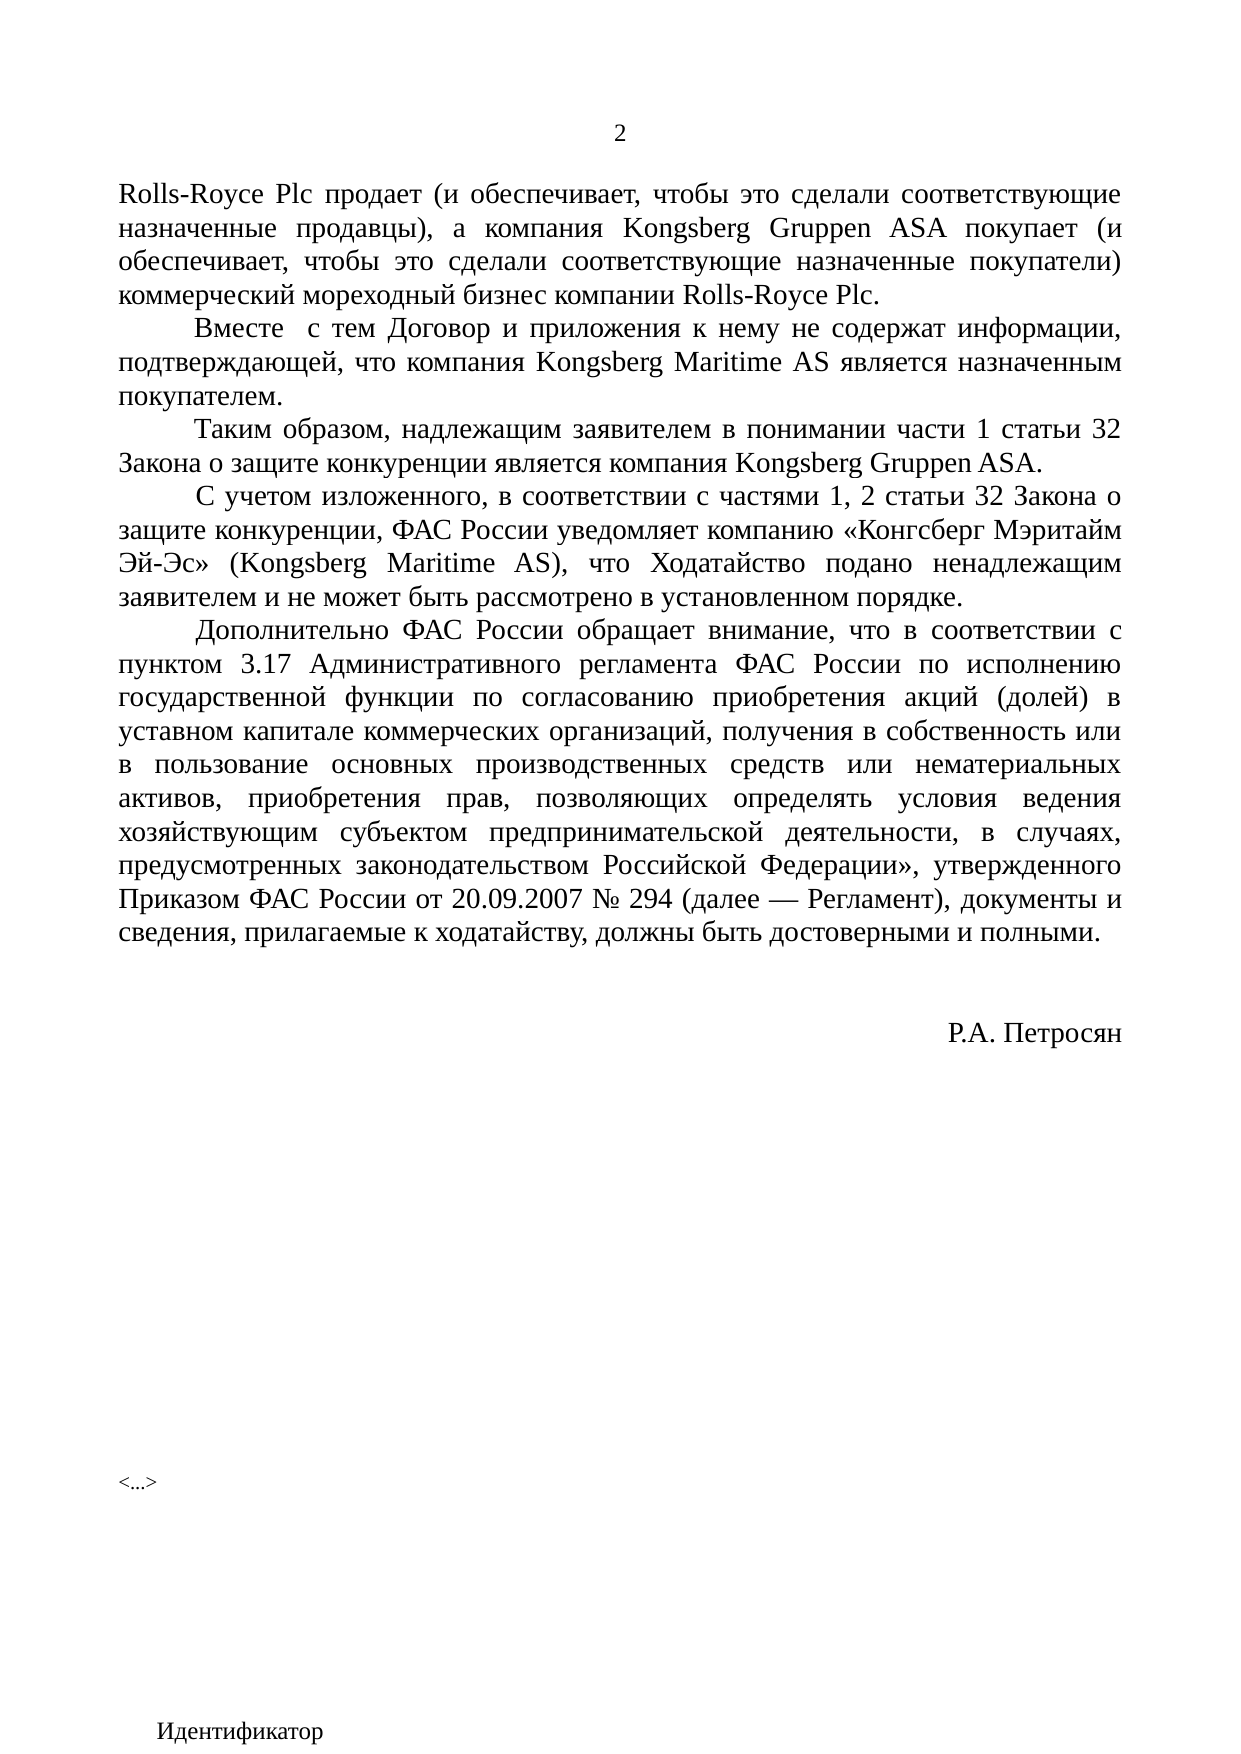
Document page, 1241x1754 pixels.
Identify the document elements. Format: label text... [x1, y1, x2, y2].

text <...> [118, 1470, 1122, 1494]
text Вместе с тем Договор и приложения к нему не содержат информации, подтверждающей, что компания Kongsberg Maritime AS является назначенным покупателем. [118, 311, 1122, 411]
text Р.А. Петросян [118, 1015, 1122, 1048]
text Rolls-Royce Plc продает (и обеспечивает, чтобы это сделали соответствующие назначенные продавцы), а компания Kongsberg Gruppen ASA покупает (и обеспечивает, чтобы это сделали соответствующие назначенные покупатели) коммерческий мореходный бизнес компании Rolls-Royce Plc. [118, 176, 1122, 311]
text С учетом изложенного, в соответствии с частями 1, 2 статьи 32 Закона о защите конкуренции, ФАС России уведомляет компанию «Конгсберг Мэритайм Эй-Эс» (Kongsberg Maritime AS), что Ходатайство подано ненадлежащим заявителем и не может быть рассмотрено в установленном порядке. [118, 478, 1122, 612]
text Таким образом, надлежащим заявителем в понимании части 1 статьи 32 Закона о защите конкуренции является компания Kongsberg Gruppen ASA. [118, 411, 1122, 478]
text Дополнительно ФАС России обращает внимание, что в соответствии с пунктом 3.17 Административного регламента ФАС России по исполнению государственной функции по согласованию приобретения акций (долей) в уставном капитале коммерческих организаций, получения в собственность или в пользование основных производственных средств или нематериальных активов, приобретения прав, позволяющих определять условия ведения хозяйствующим субъектом предпринимательской деятельности, в случаях, предусмотренных законодательством Российской Федерации», утвержденного Приказом ФАС России от 20.09.2007 № 294 (далее — Регламент), документы и сведения, прилагаемые к ходатайству, должны быть достоверными и полными. [118, 612, 1122, 948]
